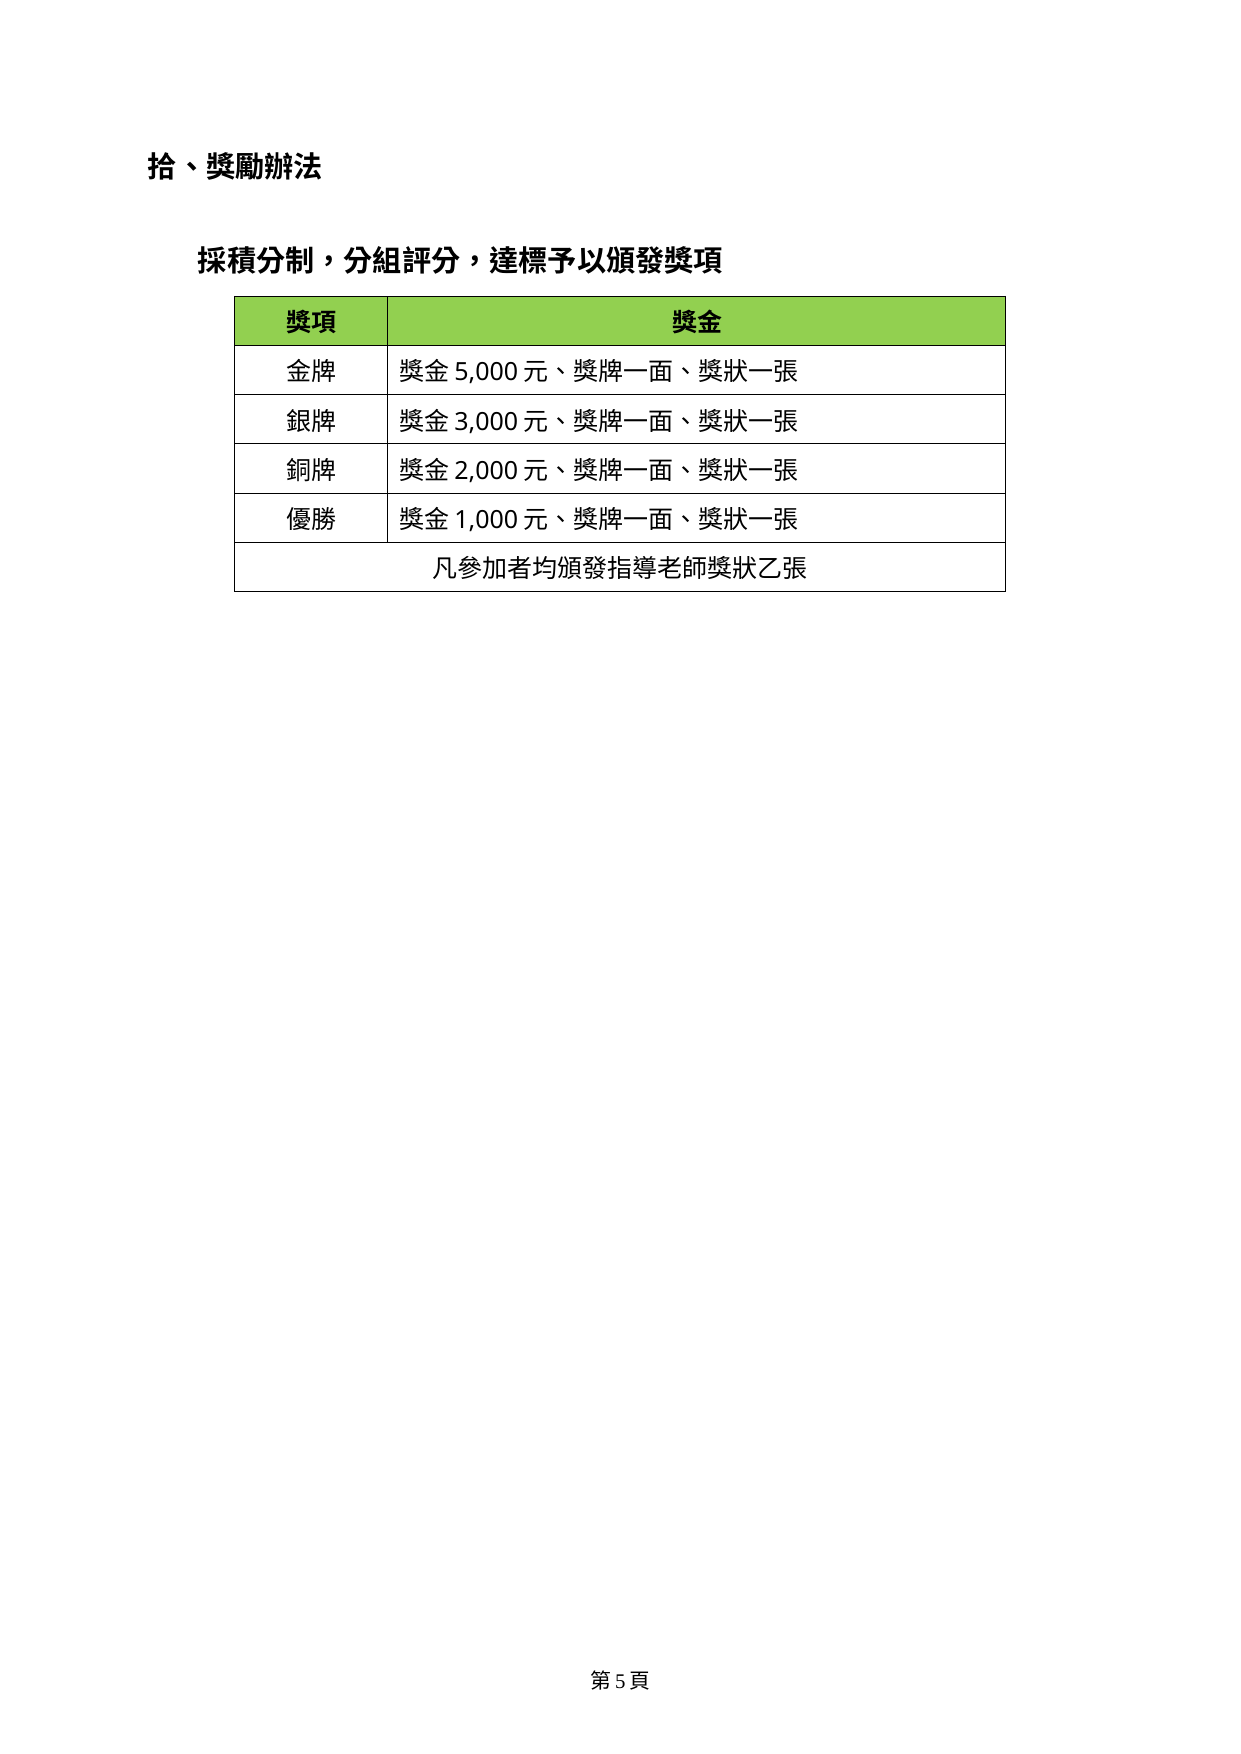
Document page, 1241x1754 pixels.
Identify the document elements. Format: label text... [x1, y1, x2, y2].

table_cell 獎金2,000元、獎牌一面、獎狀一張 [388, 444, 1005, 492]
text 採積分制，分組評分，達標予以頒發獎項 [148, 221, 1092, 296]
table_cell 獎金5,000元、獎牌一面、獎狀一張 [388, 346, 1005, 394]
table_header 獎項 [235, 297, 387, 345]
table_cell 優勝 [235, 494, 387, 542]
table_cell 銅牌 [235, 444, 387, 492]
text 拾、獎勵辦法 [148, 127, 1092, 202]
table_cell 獎金3,000元、獎牌一面、獎狀一張 [388, 395, 1005, 443]
table_cell 獎金1,000元、獎牌一面、獎狀一張 [388, 494, 1005, 542]
table_cell 金牌 [235, 346, 387, 394]
table_cell 凡參加者均頒發指導老師獎狀乙張 [235, 543, 1005, 591]
table_cell 銀牌 [235, 395, 387, 443]
table_header 獎金 [388, 297, 1005, 345]
